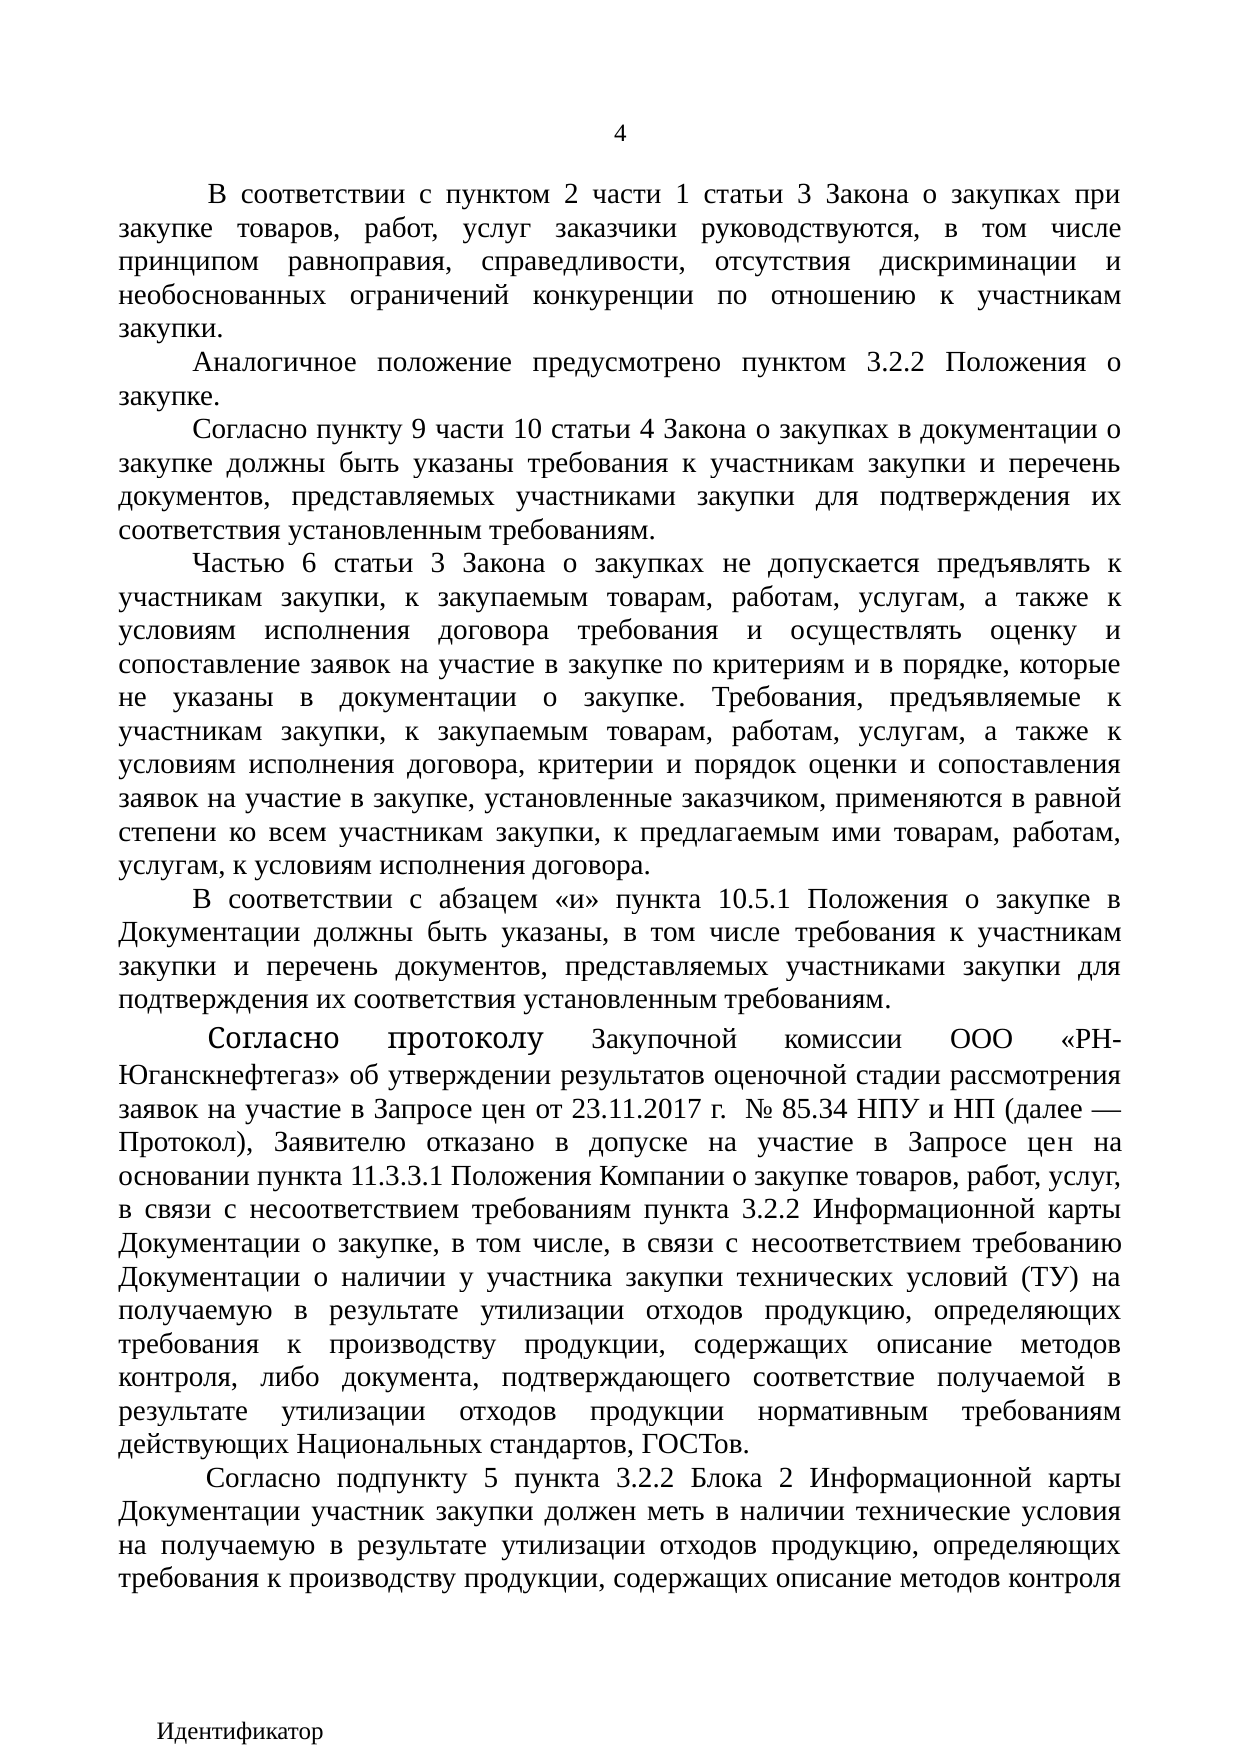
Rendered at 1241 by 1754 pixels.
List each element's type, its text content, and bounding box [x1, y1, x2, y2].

text Согласно подпункту 5 пункта 3.2.2 Блока 2 Информационной карты Документации участник закупки должен меть в наличии технические условия на получаемую в результате утилизации отходов продукцию, определяющих требования к производству продукции, содержащих описание методов контроля [118, 1460, 1122, 1594]
text В соответствии с абзацем «и» пункта 10.5.1 Положения о закупке в Документации должны быть указаны, в том числе требования к участникам закупки и перечень документов, представляемых участниками закупки для подтверждения их соответствия установленным требованиям. [118, 881, 1122, 1015]
text Согласно пункту 9 части 10 статьи 4 Закона о закупках в документации о закупке должны быть указаны требования к участникам закупки и перечень документов, представляемых участниками закупки для подтверждения их соответствия установленным требованиям. [118, 411, 1122, 545]
text Согласно протоколу Закупочной комиссии ООО «РН-Юганскнефтегаз» об утверждении результатов оценочной стадии рассмотрения заявок на участие в Запросе цен от 23.11.2017 г. № 85.34 НПУ и НП (далее — Протокол), Заявителю отказано в допуске на участие в Запросе цен на основании пункта 11.3.3.1 Положения Компании о закупке товаров, работ, услуг, в связи с несоответствием требованиям пункта 3.2.2 Информационной карты Документации о закупке, в том числе, в связи с несоответствием требованию Документации о наличии у участника закупки технических условий (ТУ) на получаемую в результате утилизации отходов продукцию, определяющих требования к производству продукции, содержащих описание методов контроля, либо документа, подтверждающего соответствие получаемой в результате утилизации отходов продукции нормативным требованиям действующих Национальных стандартов, ГОСТов. [118, 1018, 1122, 1460]
text В соответствии с пунктом 2 части 1 статьи 3 Закона о закупках при закупке товаров, работ, услуг заказчики руководствуются, в том числе принципом равноправия, справедливости, отсутствия дискриминации и необоснованных ограничений конкуренции по отношению к участникам закупки. [118, 176, 1122, 344]
text Аналогичное положение предусмотрено пунктом 3.2.2 Положения о закупке. [118, 344, 1122, 411]
text Частью 6 статьи 3 Закона о закупках не допускается предъявлять к участникам закупки, к закупаемым товарам, работам, услугам, а также к условиям исполнения договора требования и осуществлять оценку и сопоставление заявок на участие в закупке по критериям и в порядке, которые не указаны в документации о закупке. Требования, предъявляемые к участникам закупки, к закупаемым товарам, работам, услугам, а также к условиям исполнения договора, критерии и порядок оценки и сопоставления заявок на участие в закупке, установленные заказчиком, применяются в равной степени ко всем участникам закупки, к предлагаемым ими товарам, работам, услугам, к условиям исполнения договора. [118, 545, 1122, 881]
